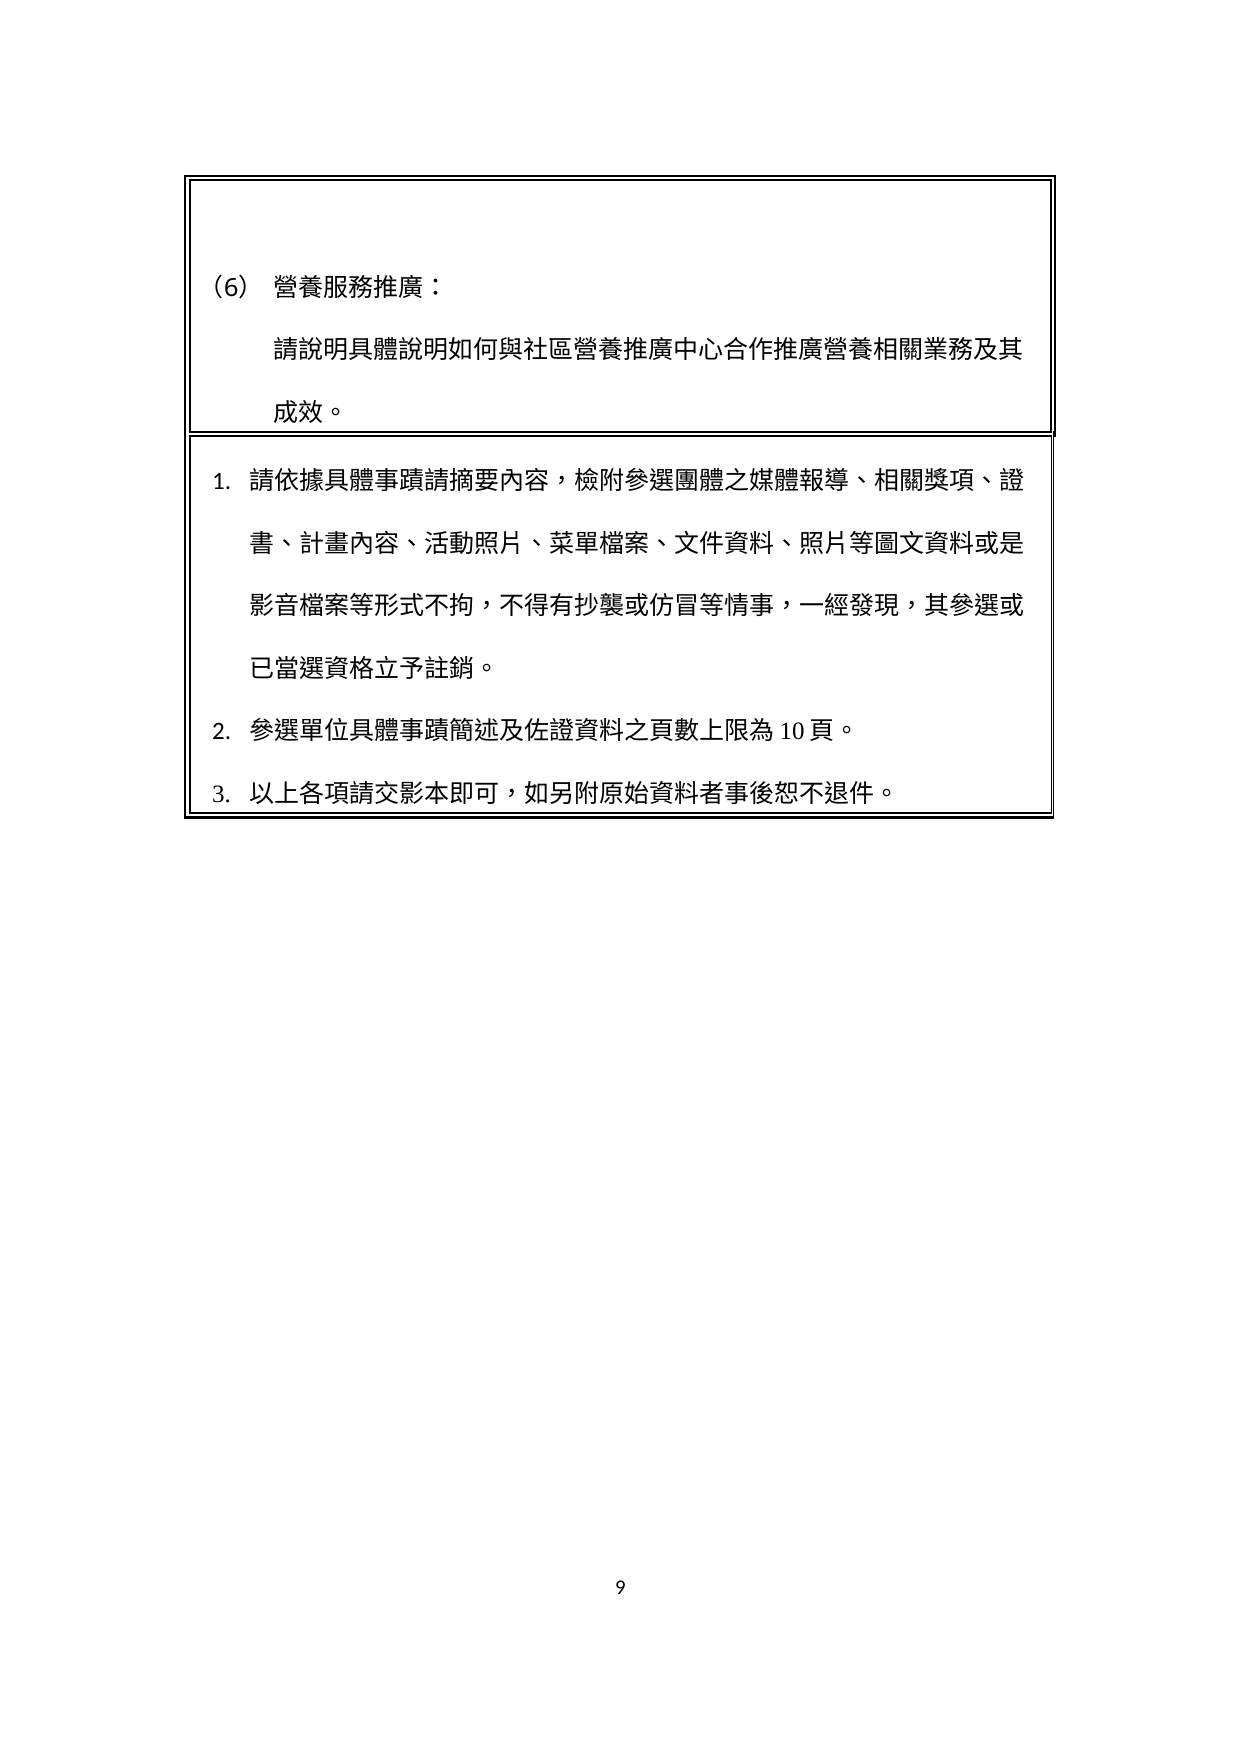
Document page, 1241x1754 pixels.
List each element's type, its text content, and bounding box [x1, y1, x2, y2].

table_header 在地資源運用與創新： 請簡述單位如何用在地人力與社會資源及當季食材，研發適合長者食 用的多變化菜色。 飲食均衡、飲食質地符合長者需求： 請提供菜單實例或範例並做說明餐食是否符合「我的餐盤」的均衡飲食比例原則、適用長者食用的食物質地並符合「三好一巧」的原則，並說明如遇有長者咀嚼狀況不佳之狀況，如何處理？ 衛生安全規範： 請說明廚房及用餐環境、器具、設施設備的日常清潔維護，以及供膳人員的如何落實衛生規範。 依循專業輔導建議： 請說明曾經接受營養師幾次輔導、輔導建議以及具體改善措施。 高齡友善的共餐環境： 請說明具體說明是否提供符合高齡友善安全且舒適的用餐環境、設施與設備。 營養服務推廣： 請說明具體說明如何與社區營養推廣中心合作推廣營養相關業務及其成效。 [191, 181, 1050, 431]
table_cell 請依據具體事蹟請摘要內容，檢附參選團體之媒體報導、相關獎項、證書、計畫內容、活動照片、菜單檔案、文件資料、照片等圖文資料或是影音檔案等形式不拘，不得有抄襲或仿冒等情事，一經發現，其參選或已當選資格立予註銷。 參選單位具體事蹟簡述及佐證資料之頁數上限為10頁。 以上各項請交影本即可，如另附原始資料者事後恕不退件。 [191, 437, 1051, 812]
